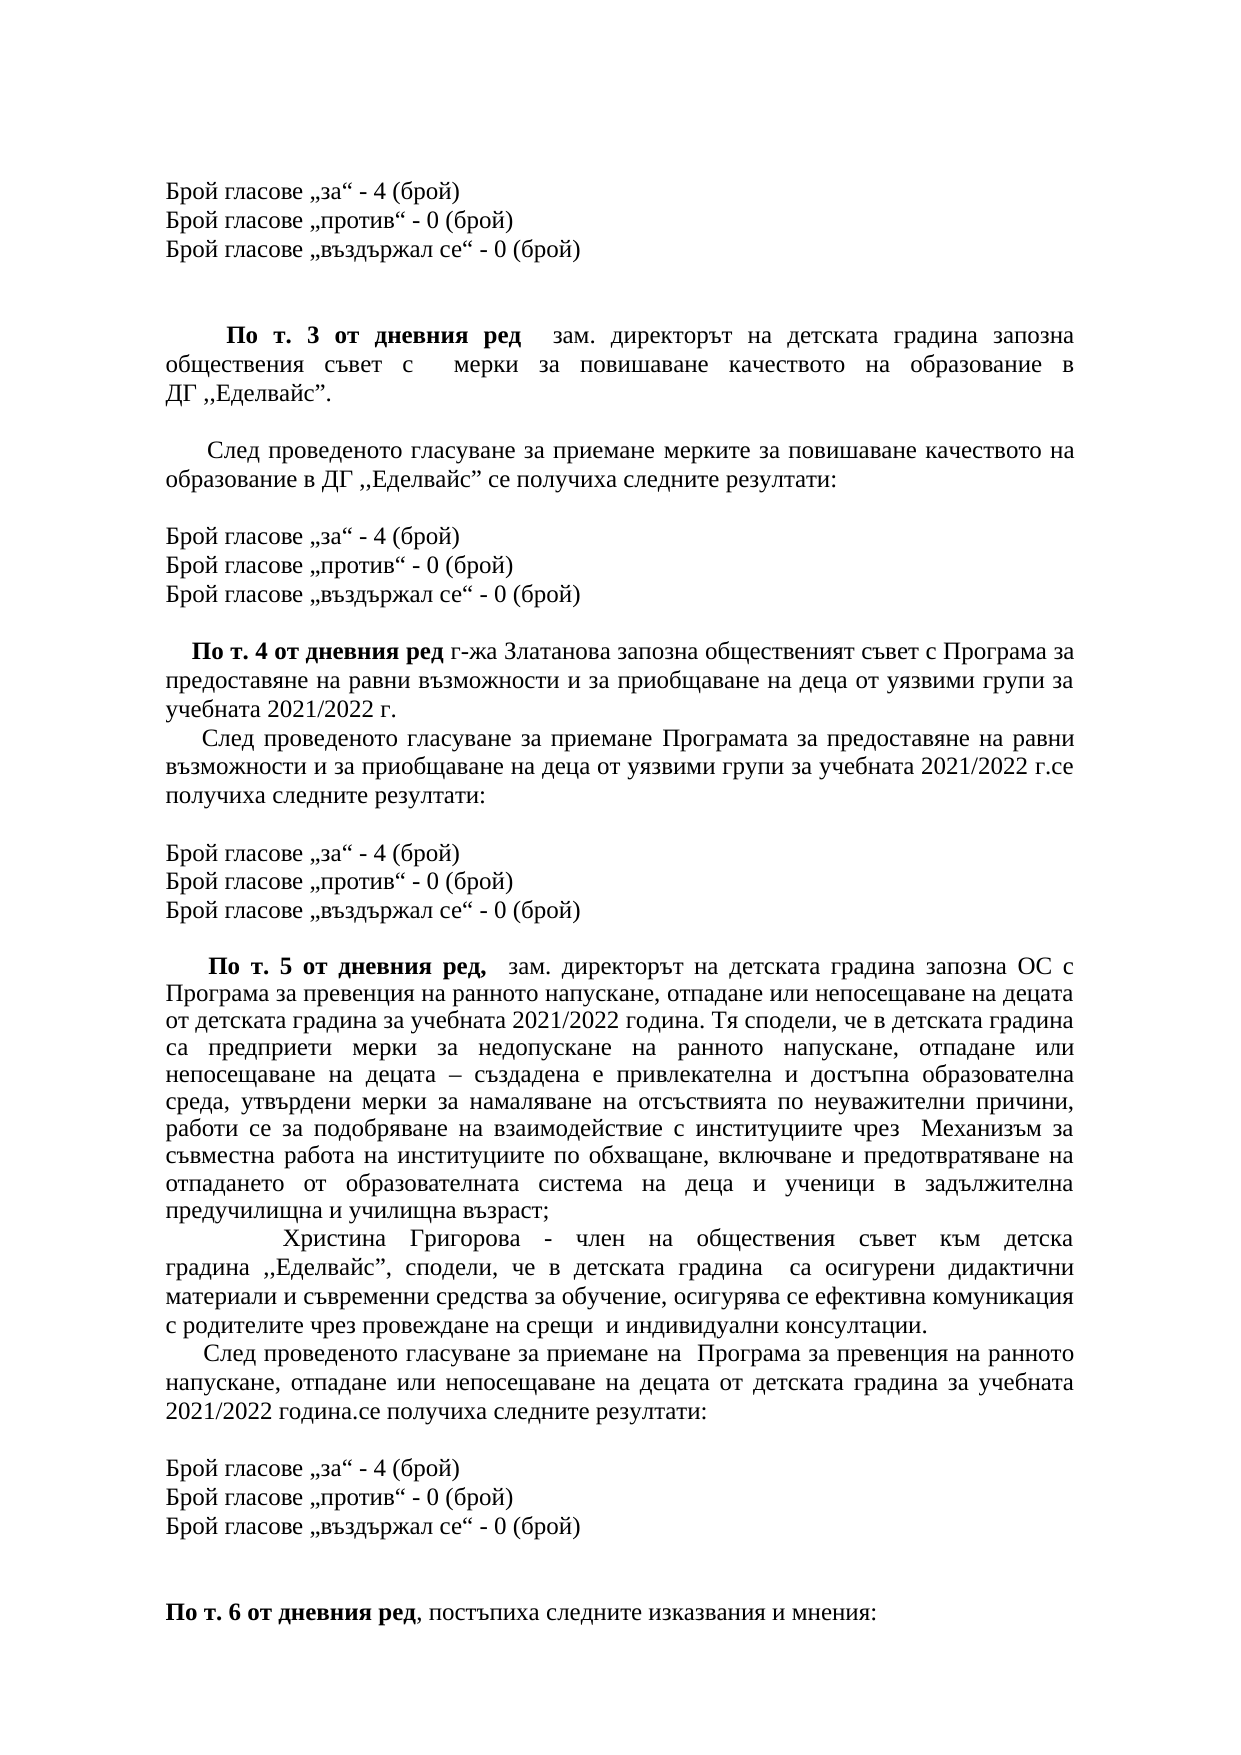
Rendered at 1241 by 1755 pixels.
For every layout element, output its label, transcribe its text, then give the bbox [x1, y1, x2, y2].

text Брой гласове „против“ - 0 (брой) [165, 866, 1075, 895]
text След проведеното гласуване за приемане Програмата за предоставяне на равни възможности и за приобщаване на деца от уязвими групи за учебната 2021/2022 г.се получиха следните резултати: [165, 723, 1075, 809]
text Брой гласове „въздържал се“ - 0 (брой) [165, 1511, 1075, 1540]
text Брой гласове „въздържал се“ - 0 (брой) [165, 234, 1075, 263]
text Брой гласове „за“ - 4 (брой) [165, 176, 1075, 205]
text Брой гласове „против“ - 0 (брой) [165, 1482, 1075, 1511]
text След проведеното гласуване за приемане мерките за повишаване качеството на образование в ДГ ,,Еделвайс” се получиха следните резултати: [165, 435, 1075, 493]
text Брой гласове „за“ - 4 (брой) [165, 838, 1075, 866]
text По т. 3 от дневния ред зам. директорът на детската градина запозна обществения съвет с мерки за повишаване качеството на образование в ДГ ,,Еделвайс”. [165, 320, 1075, 406]
text Брой гласове „въздържал се“ - 0 (брой) [165, 579, 1075, 608]
text Христина Григорова - член на обществения съвет към детска градина ,,Еделвайс”, сподели, че в детската градина са осигурени дидактични материали и съвременни средства за обучение, осигурява се ефективна комуникация с родителите чрез провеждане на срещи и индивидуални консултации. [165, 1223, 1075, 1338]
text Брой гласове „въздържал се“ - 0 (брой) [165, 895, 1075, 924]
text След проведеното гласуване за приемане на Програма за превенция на ранното напускане, отпадане или непосещаване на децата от детската градина за учебната 2021/2022 година.се получиха следните резултати: [165, 1338, 1075, 1425]
text Брой гласове „против“ - 0 (брой) [165, 205, 1075, 234]
text Брой гласове „против“ - 0 (брой) [165, 550, 1075, 579]
text Брой гласове „за“ - 4 (брой) [165, 1453, 1075, 1482]
text По т. 5 от дневния ред, зам. директорът на детската градина запозна ОС с Програма за превенция на ранното напускане, отпадане или непосещаване на децата от детската градина за учебната 2021/2022 година. Тя сподели, че в детската градина са предприети мерки за недопускане на ранното напускане, отпадане или непосещаване на децата – създадена е привлекателна и достъпна образователна среда, утвърдени мерки за намаляване на отсъствията по неуважителни причини, работи се за подобряване на взаимодействие с институциите чрез Механизъм за съвместна работа на институциите по обхващане, включване и предотвратяване на отпадането от образователната система на деца и ученици в задължителна предучилищна и училищна възраст; [165, 953, 1075, 1223]
text Брой гласове „за“ - 4 (брой) [165, 521, 1075, 550]
text По т. 4 от дневния ред г-жа Златанова запозна общественият съвет с Програма за предоставяне на равни възможности и за приобщаване на деца от уязвими групи за учебната 2021/2022 г. [165, 636, 1075, 723]
text По т. 6 от дневния ред, постъпиха следните изказвания и мнения: [165, 1597, 1075, 1626]
